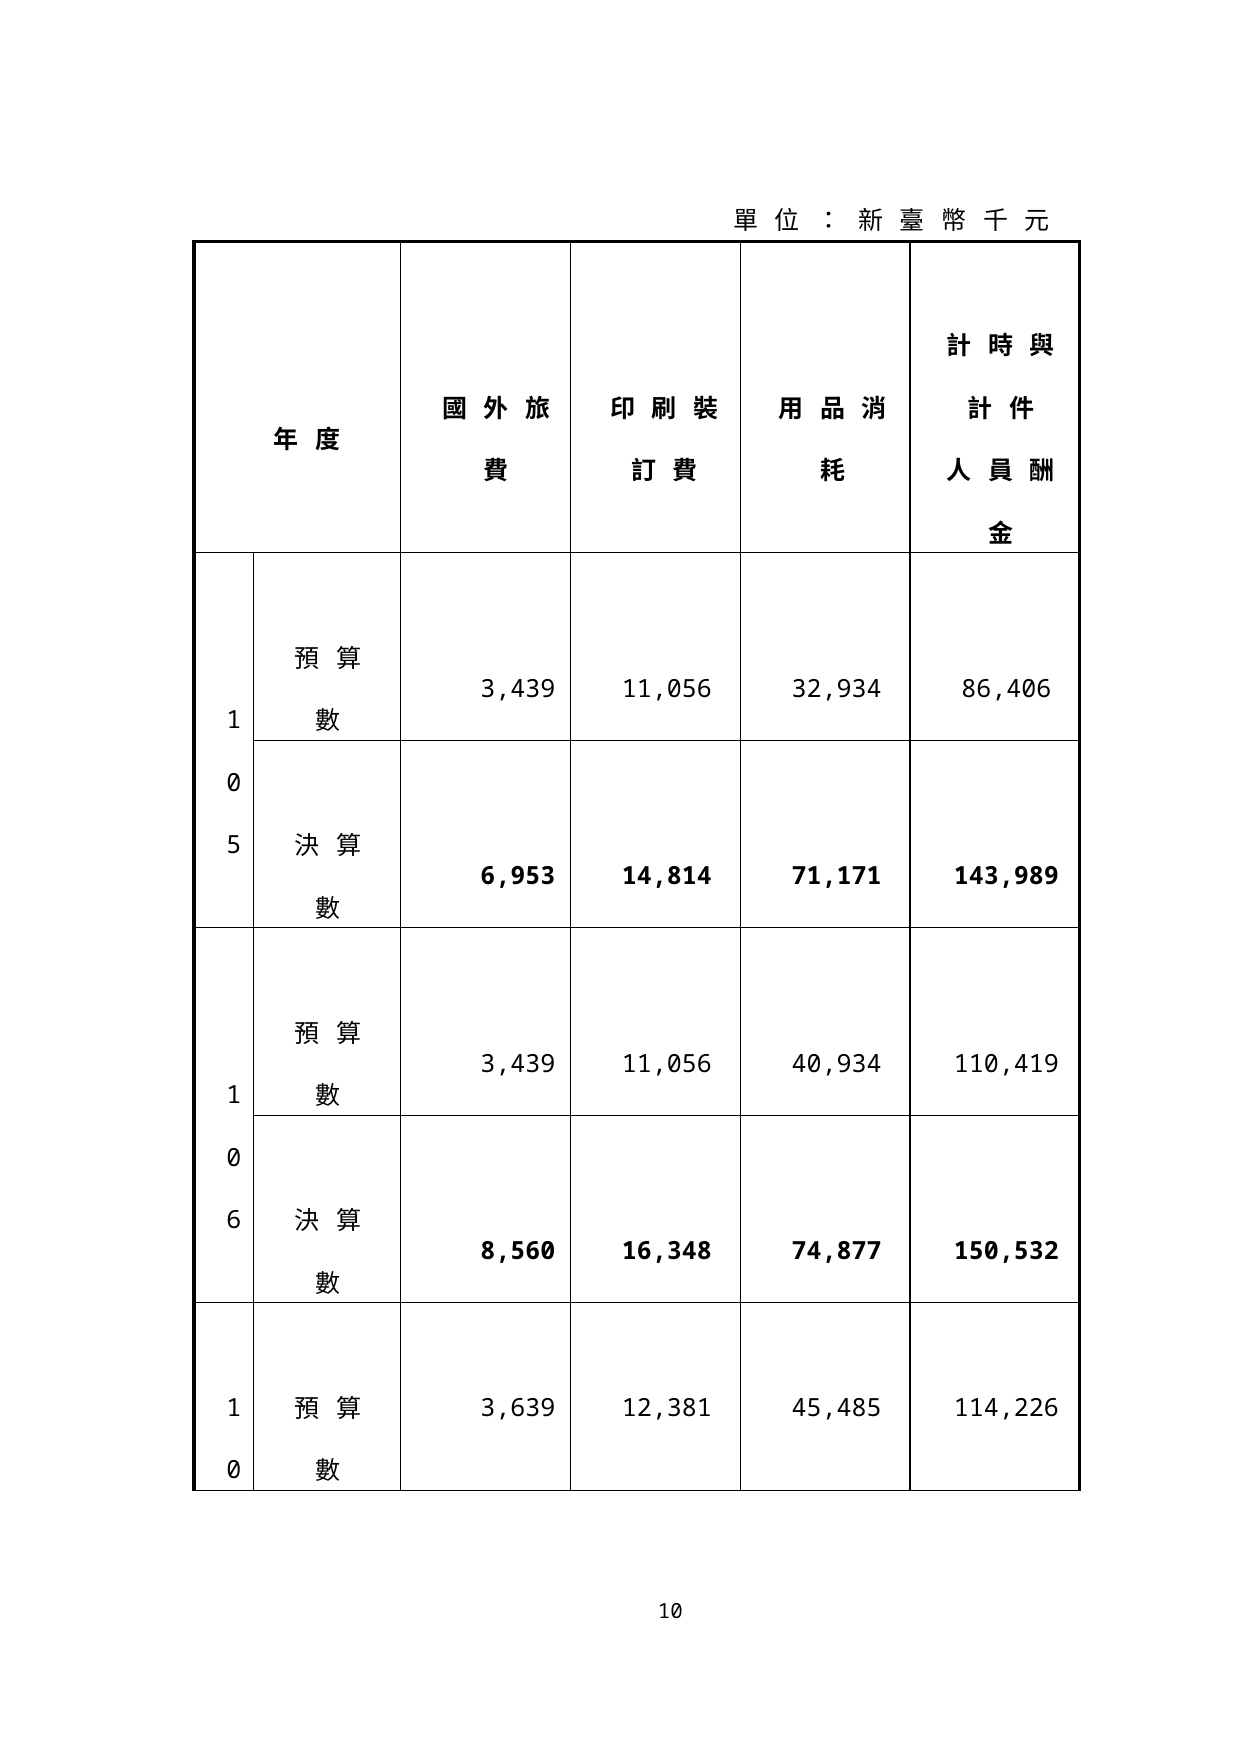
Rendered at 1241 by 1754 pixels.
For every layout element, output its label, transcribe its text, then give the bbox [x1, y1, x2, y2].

table_header 用品消耗 [741, 243, 909, 552]
table_cell 11,056 [571, 553, 740, 740]
table_cell 114,226 [911, 1303, 1078, 1490]
table_cell 150,532 [911, 1116, 1078, 1302]
table_cell 8,560 [401, 1116, 570, 1302]
table_header 年度 [196, 243, 400, 552]
table_cell 預算數 [254, 553, 400, 740]
table_cell 3,439 [401, 553, 570, 740]
table_cell 106 [196, 928, 253, 1302]
table_cell 3,639 [401, 1303, 570, 1490]
table_header 印刷裝訂費 [571, 243, 740, 552]
text 單位：新臺幣千元 [180, 177, 1058, 240]
table_cell 105 [196, 553, 253, 927]
table_cell 71,171 [741, 741, 909, 927]
table_cell 11,056 [571, 928, 740, 1115]
table_cell 3,439 [401, 928, 570, 1115]
table_cell 決算數 [254, 1116, 400, 1302]
table_cell 86,406 [911, 553, 1078, 740]
table_cell 16,348 [571, 1116, 740, 1302]
table_cell 74,877 [741, 1116, 909, 1302]
table_cell 14,814 [571, 741, 740, 927]
table_cell 預算數 [254, 928, 400, 1115]
table_cell 6,953 [401, 741, 570, 927]
table_cell 143,989 [911, 741, 1078, 927]
table_cell 12,381 [571, 1303, 740, 1490]
table_cell 決算數 [254, 741, 400, 927]
table_cell 110,419 [911, 928, 1078, 1115]
table_cell 32,934 [741, 553, 909, 740]
table_header 計時與計件 人員酬金 [911, 243, 1078, 552]
table_cell 預算數 [254, 1303, 400, 1490]
table_cell 45,485 [741, 1303, 909, 1490]
table_header 國外旅費 [401, 243, 570, 552]
table_cell 40,934 [741, 928, 909, 1115]
table_cell 10 [196, 1303, 253, 1490]
